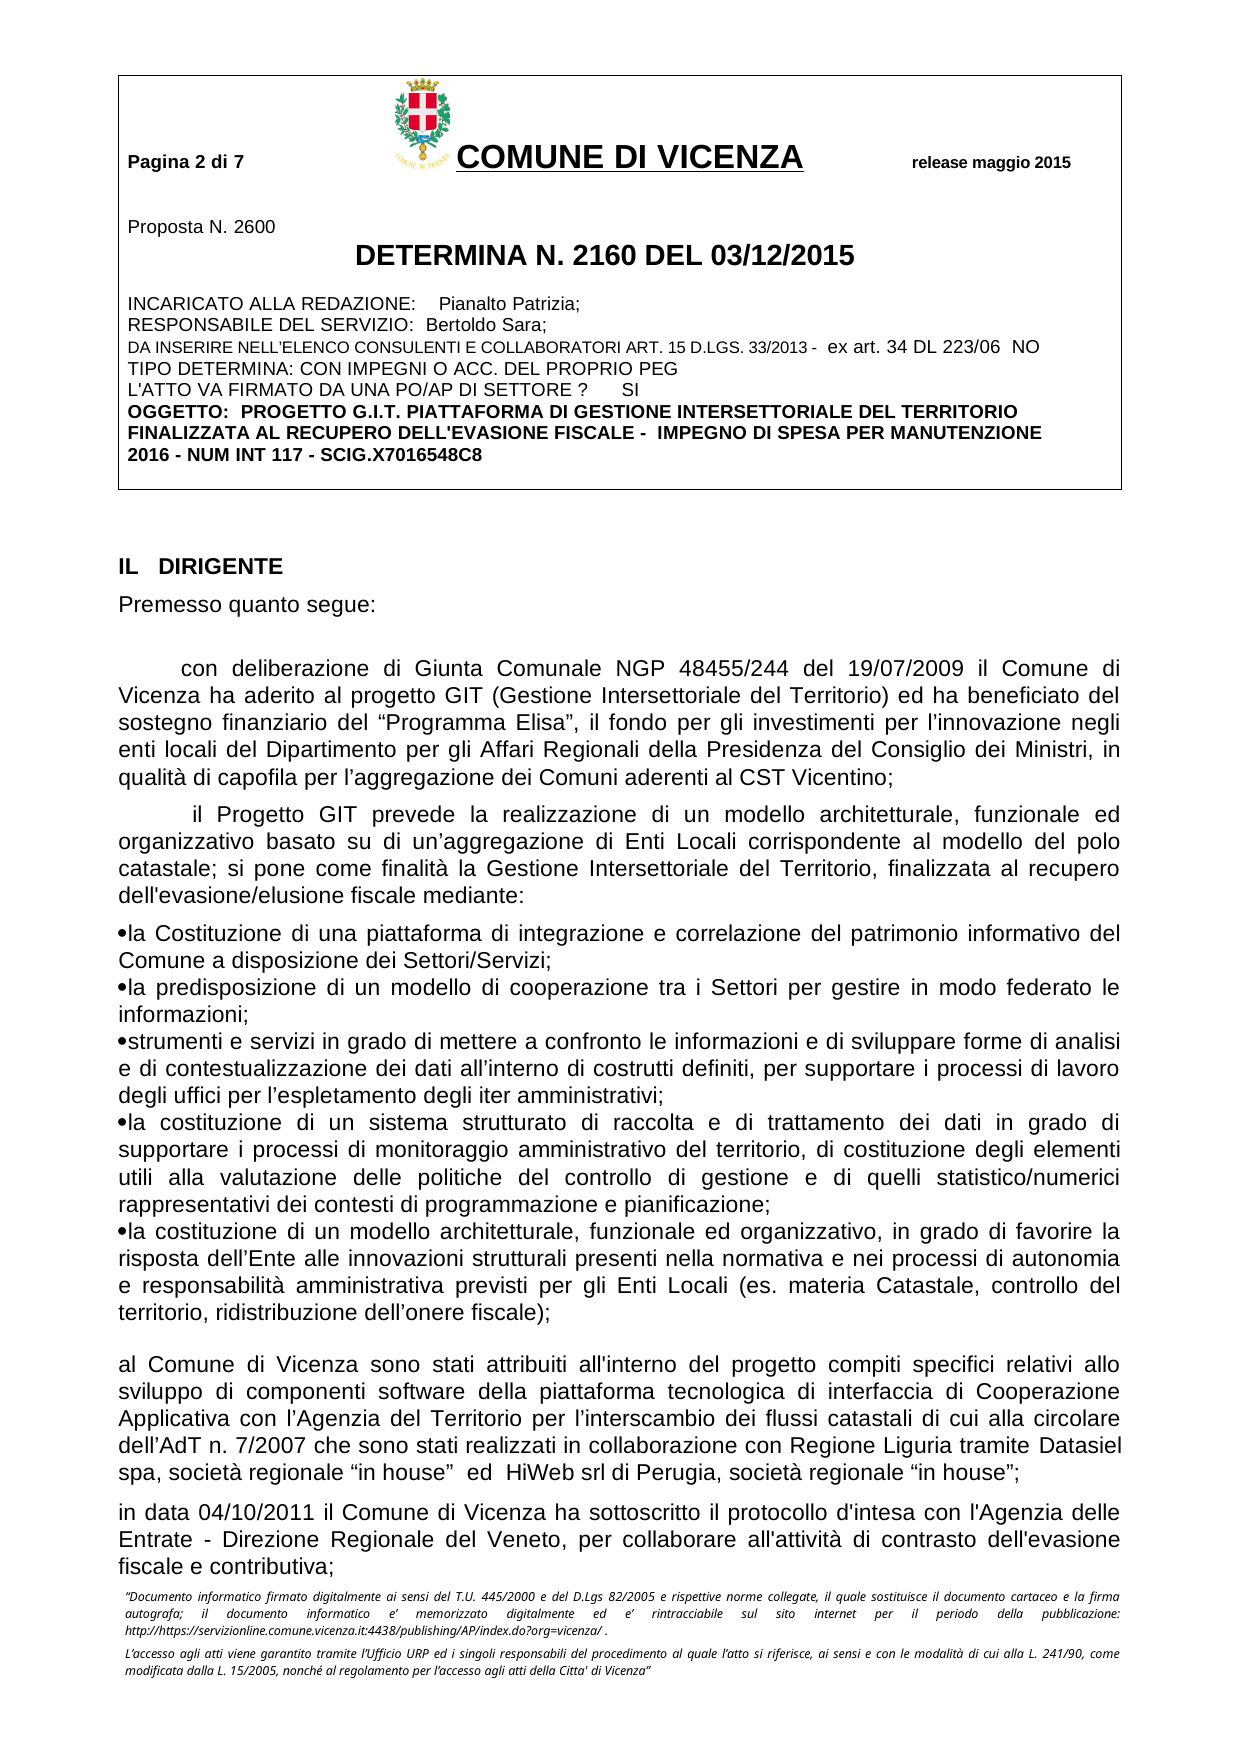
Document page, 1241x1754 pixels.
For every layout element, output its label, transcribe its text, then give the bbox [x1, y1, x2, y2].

list la Costituzione di una piattaforma di integrazione e correlazione del patrimonio informativo del Comune a disposizione dei Settori/Servizi; [118, 919, 1122, 973]
list la predisposizione di un modello di cooperazione tra i Settori per gestire in modo federato le informazioni; [118, 973, 1122, 1027]
text con deliberazione di Giunta Comunale NGP 48455/244 del 19/07/2009 il Comune di Vicenza ha aderito al progetto GIT (Gestione Intersettoriale del Territorio) ed ha beneficiato del sostegno finanziario del “Programma Elisa”, il fondo per gli investimenti per l’innovazione negli enti locali del Dipartimento per gli Affari Regionali della Presidenza del Consiglio dei Ministri, in qualità di capofila per l’aggregazione dei Comuni aderenti al CST Vicentino; [118, 654, 1122, 790]
text IL DIRIGENTE [118, 504, 1122, 579]
text in data 04/10/2011 il Comune di Vicenza ha sottoscritto il protocollo d'intesa con l'Agenzia delle Entrate - Direzione Regionale del Veneto, per collaborare all'attività di contrasto dell'evasione fiscale e contributiva; [118, 1498, 1122, 1579]
list la costituzione di un modello architetturale, funzionale ed organizzativo, in grado di favorire la risposta dell’Ente alle innovazioni strutturali presenti nella normativa e nei processi di autonomia e responsabilità amministrativa previsti per gli Enti Locali (es. materia Catastale, controllo del territorio, ridistribuzione dell’onere fiscale); [118, 1217, 1122, 1325]
list strumenti e servizi in grado di mettere a confronto le informazioni e di sviluppare forme di analisi e di contestualizzazione dei dati all’interno di costrutti definiti, per supportare i processi di lavoro degli uffici per l’espletamento degli iter amministrativi; [118, 1027, 1122, 1109]
text Premesso quanto segue: [118, 579, 1122, 617]
text il Progetto GIT prevede la realizzazione di un modello architetturale, funzionale ed organizzativo basato su di un’aggregazione di Enti Locali corrispondente al modello del polo catastale; si pone come finalità la Gestione Intersettoriale del Territorio, finalizzata al recupero dell'evasione/elusione fiscale mediante: [118, 800, 1122, 909]
subtitle al Comune di Vicenza sono stati attribuiti all'interno del progetto compiti specifici relativi allo sviluppo di componenti software della piattaforma tecnologica di interfaccia di Cooperazione Applicativa con l’Agenzia del Territorio per l’interscambio dei flussi catastali di cui alla circolare dell’AdT n. 7/2007 che sono stati realizzati in collaborazione con Regione Liguria tramite Datasiel spa, società regionale “in house” ed HiWeb srl di Perugia, società regionale “in house”; [118, 1350, 1122, 1486]
picture [394, 78, 451, 169]
list la costituzione di un sistema strutturato di raccolta e di trattamento dei dati in grado di supportare i processi di monitoraggio amministrativo del territorio, di costituzione degli elementi utili alla valutazione delle politiche del controllo di gestione e di quelli statistico/numerici rappresentativi dei contesti di programmazione e pianificazione; [118, 1109, 1122, 1217]
